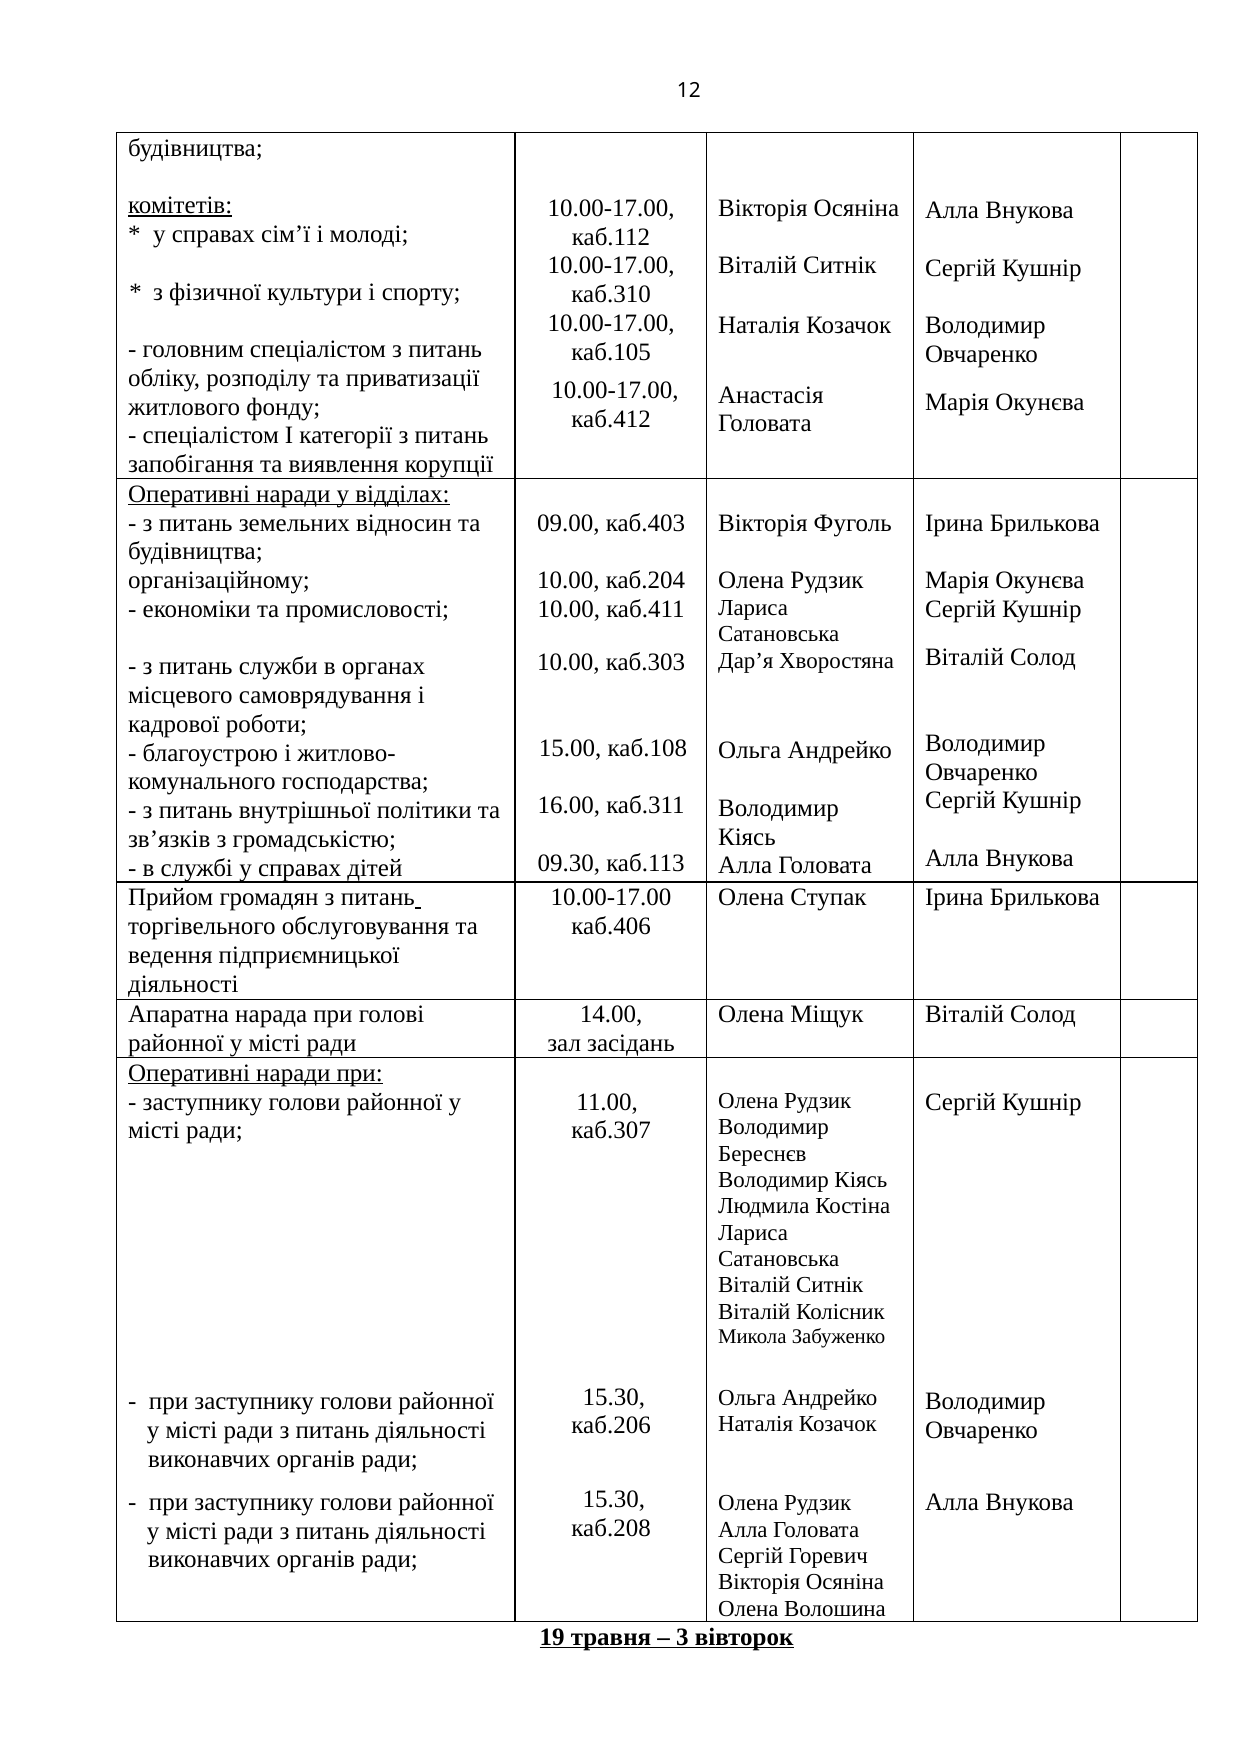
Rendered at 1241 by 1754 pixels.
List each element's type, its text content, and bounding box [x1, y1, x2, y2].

table_cell Сергій Кушнір Володимир Овчаренко Алла Внукова [914, 1058, 1120, 1621]
table_cell 14.00, зал засідань [516, 1000, 706, 1057]
table_header [1121, 133, 1197, 478]
table_cell [1121, 479, 1197, 881]
table_cell Олена Рудзик Володимир Береснєв Володимир Кіясь Людмила Костіна Лариса Сатановська Віталій Ситнік Віталій Колісник Микола Забуженко Ольга Андрейко Наталія Козачок Олена Рудзик Алла Головата Сергій Горевич Вікторія Осяніна Олена Волошина [707, 1058, 913, 1621]
table_cell Прийом громадян з питань торгівельного обслуговування та ведення підприємницької діяльності [117, 883, 514, 998]
table_cell Олена Ступак [707, 883, 913, 998]
table_cell [1121, 883, 1197, 998]
table_cell 11.00, каб.307 15.30, каб.206 15.30, каб.208 [516, 1058, 706, 1621]
table_cell Вікторія Фуголь Олена Рудзик Лариса Сатановська Дар’я Хворостяна Ольга Андрейко Володимир Кіясь Алла Головата [707, 479, 913, 881]
table_cell Апаратна нарада при голові районної у місті ради [117, 1000, 514, 1057]
table_cell [1121, 1000, 1197, 1057]
table_cell Оперативні наради у відділах: - з питань земельних відносин та будівництва; організаційному; - економіки та промисловості; - з питань служби в органах місцевого самоврядування і кадрової роботи; - благоустрою і житлово-комунального господарства; - з питань внутрішньої політики та зв’язків з громадськістю; - в службі у справах дітей [117, 479, 514, 881]
text 19 травня – 3 вівторок [133, 1622, 1200, 1651]
table_header 10.00-17.00, каб.112 10.00-17.00, каб.310 10.00-17.00, каб.105 10.00-17.00, каб.412 [516, 133, 706, 478]
table_cell 09.00, каб.403 10.00, каб.204 10.00, каб.411 10.00, каб.303 15.00, каб.108 16.00, каб.311 09.30, каб.113 [516, 479, 706, 881]
table_cell [1121, 1058, 1197, 1621]
table_header будівництва; комітетів: * у справах сім’ї і молоді; * з фізичної культури і спорту; - головним спеціалістом з питань обліку, розподілу та приватизації житлового фонду; - спеціалістом І категорії з питань запобігання та виявлення корупції [117, 133, 514, 478]
table_header Вікторія Осяніна Віталій Ситнік Наталія Козачок Анастасія Головата [707, 133, 913, 478]
table_cell Віталій Солод [914, 1000, 1120, 1057]
table_cell Оперативні наради при: - заступнику голови районної у місті ради; - при заступнику голови районної у місті ради з питань діяльності виконавчих органів ради; - при заступнику голови районної у місті ради з питань діяльності виконавчих органів ради; [117, 1058, 514, 1621]
table_cell 10.00-17.00 каб.406 [516, 883, 706, 998]
table_header Алла Внукова Сергій Кушнір Володимир Овчаренко Марія Окунєва [914, 133, 1120, 478]
table_cell Ірина Брилькова [914, 883, 1120, 998]
table_cell Олена Міщук [707, 1000, 913, 1057]
table_cell Ірина Брилькова Марія Окунєва Сергій Кушнір Віталій Солод Володимир Овчаренко Сергій Кушнір Алла Внукова [914, 479, 1120, 881]
